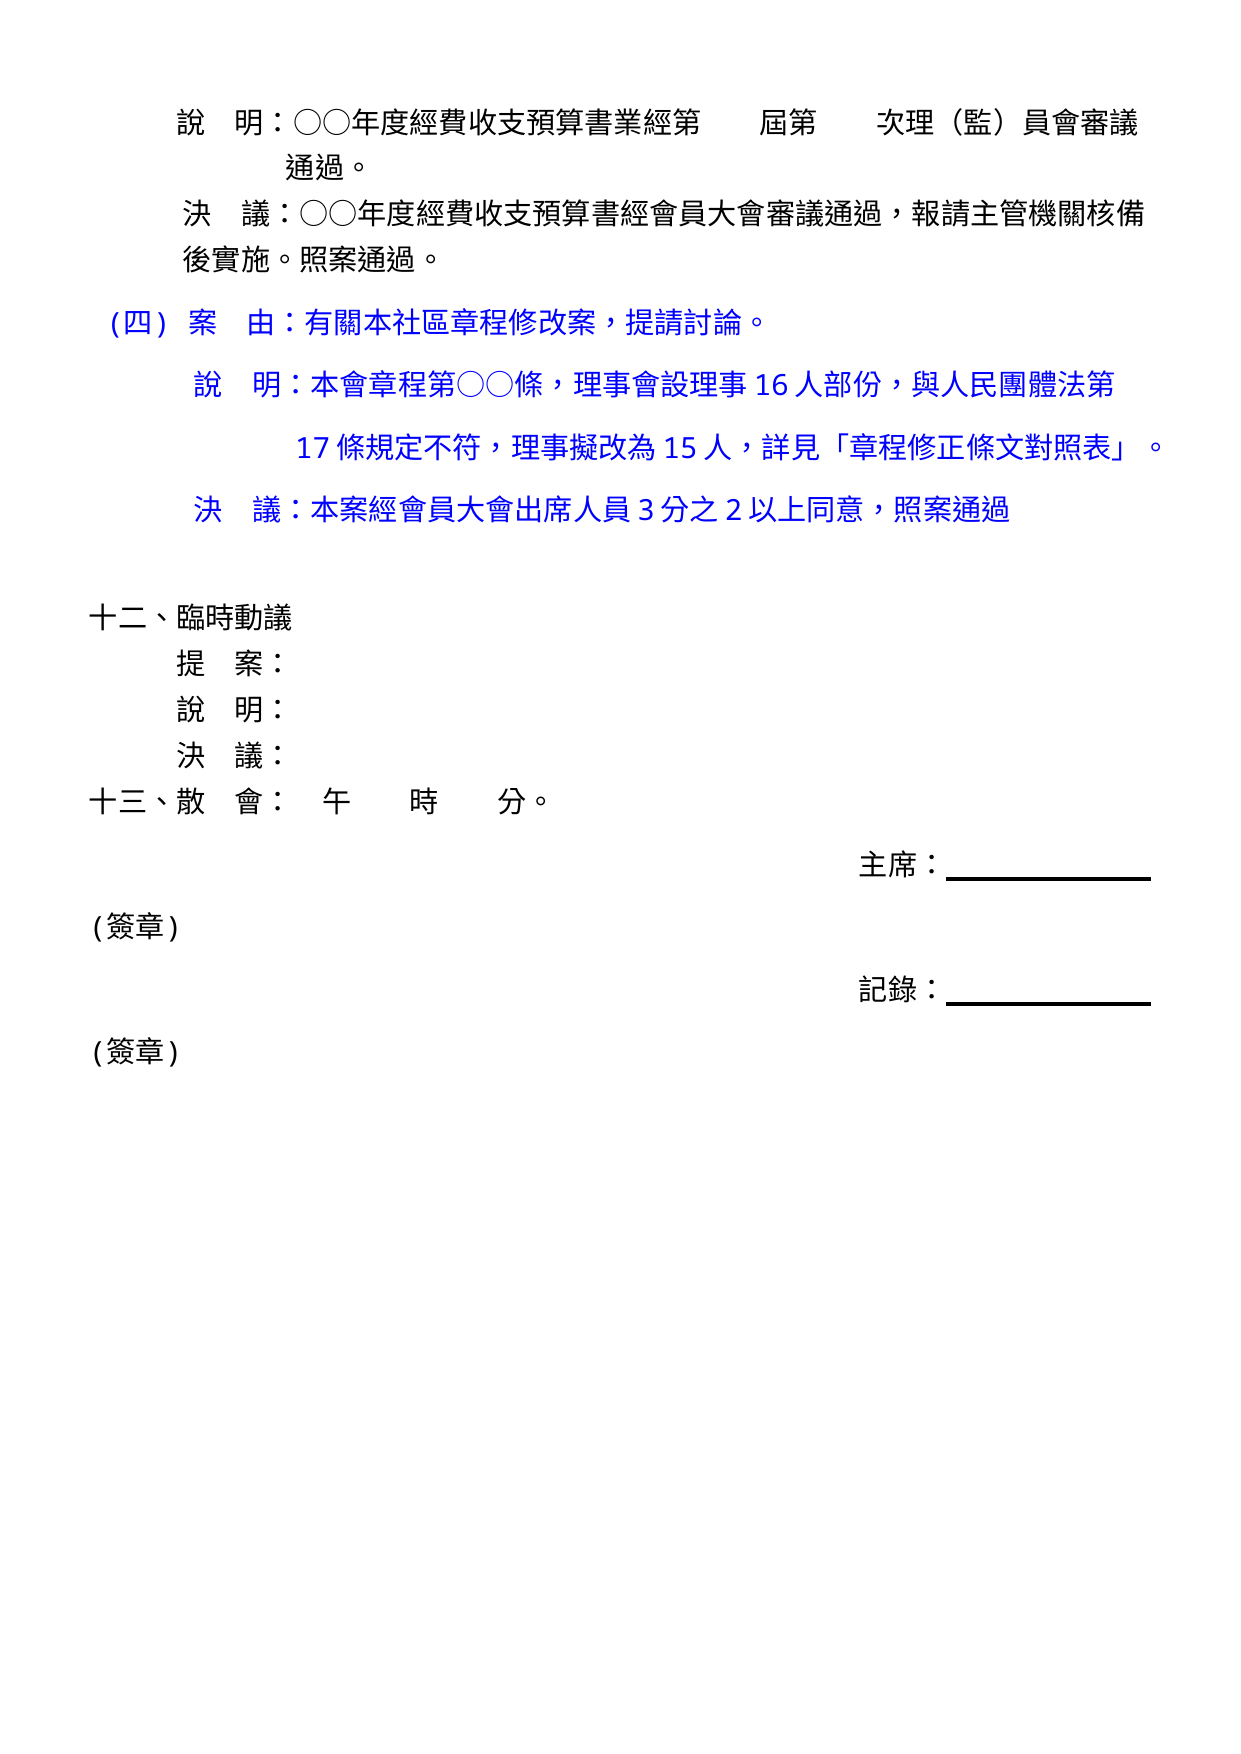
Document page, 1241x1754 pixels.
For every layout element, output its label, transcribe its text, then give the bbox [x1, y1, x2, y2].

text 十三、散 會： 午 時 分。 [89, 775, 1152, 821]
text 決 議：○○年度經費收支預算書經會員大會審議通過，報請主管機關核備後實施。照案通過。 [182, 187, 1152, 279]
text 說 明：○○年度經費收支預算書業經第 屆第 次理（監）員會審議通過。 [89, 96, 1152, 187]
text 十二、臨時動議 [89, 592, 1152, 637]
text 主席： (簽章) [89, 821, 1152, 946]
text 記錄： (簽章) [89, 946, 1152, 1071]
text 提 案： [89, 637, 1152, 683]
text 說 明： [89, 683, 1152, 729]
text 說 明：本會章程第○○條，理事會設理事16人部份，與人民團體法第17條規定不符，理事擬改為15人，詳見「章程修正條文對照表」。 [89, 342, 1152, 467]
text (四) 案 由：有關本社區章程修改案，提請討論。 [89, 279, 1152, 342]
text 決 議：本案經會員大會出席人員3分之2以上同意，照案通過 [89, 467, 1152, 529]
text 決 議： [89, 729, 1152, 775]
